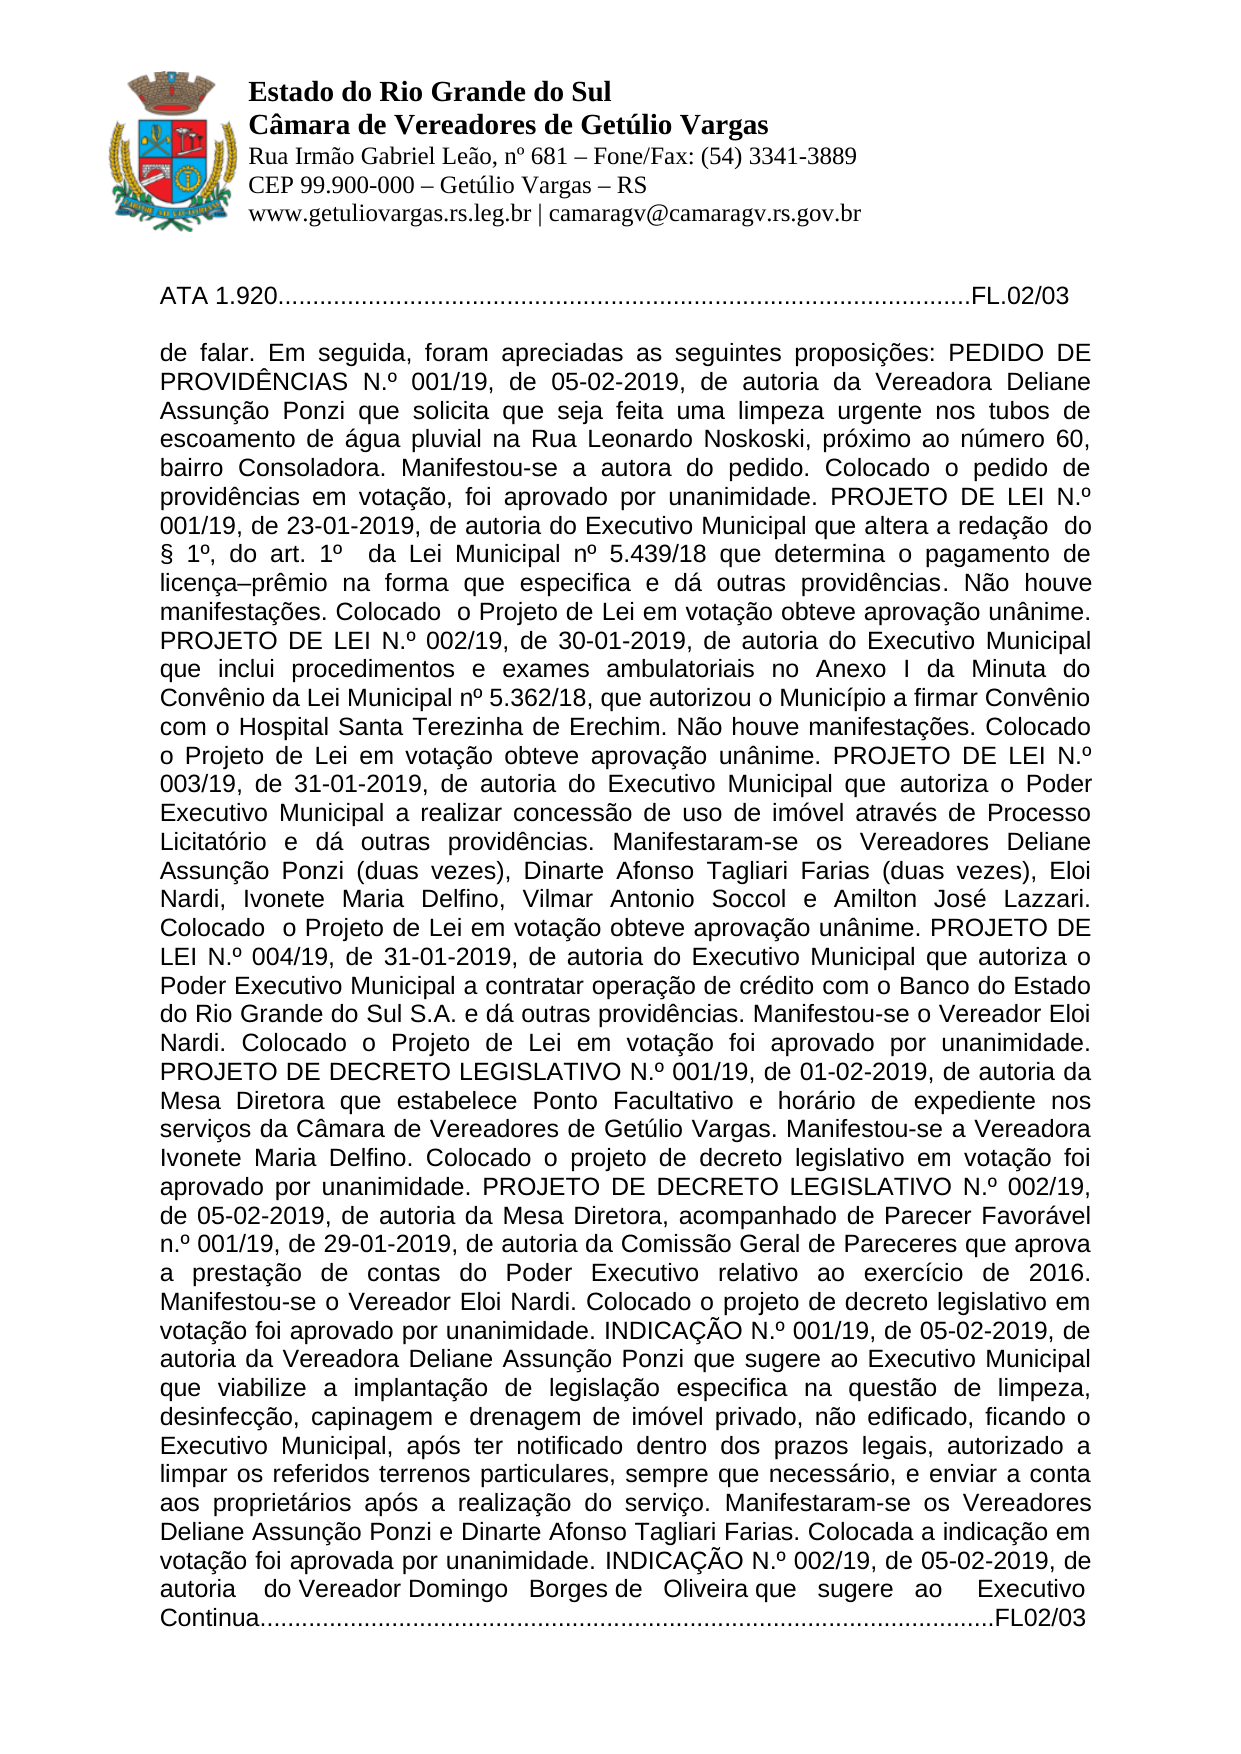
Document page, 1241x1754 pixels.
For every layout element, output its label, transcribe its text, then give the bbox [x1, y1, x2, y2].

text de falar. Em seguida, foram apreciadas as seguintes proposições: PEDIDO DE PROVIDÊNCIAS N.º 001/19, de 05-02-2019, de autoria da Vereadora Deliane Assunção Ponzi que solicita que seja feita uma limpeza urgente nos tubos de escoamento de água pluvial na Rua Leonardo Noskoski, próximo ao número 60, bairro Consoladora. Manifestou-se a autora do pedido. Colocado o pedido de providências em votação, foi aprovado por unanimidade. PROJETO DE LEI N.º 001/19, de 23-01-2019, de autoria do Executivo Municipal que altera a redação do § 1º, do art. 1º da Lei Municipal nº 5.439/18 que determina o pagamento de licença–prêmio na forma que especifica e dá outras providências. Não houve manifestações. Colocado o Projeto de Lei em votação obteve aprovação unânime. PROJETO DE LEI N.º 002/19, de 30-01-2019, de autoria do Executivo Municipal que inclui procedimentos e exames ambulatoriais no Anexo I da Minuta do Convênio da Lei Municipal nº 5.362/18, que autorizou o Município a firmar Convênio com o Hospital Santa Terezinha de Erechim. Não houve manifestações. Colocado o Projeto de Lei em votação obteve aprovação unânime. PROJETO DE LEI N.º 003/19, de 31-01-2019, de autoria do Executivo Municipal que autoriza o Poder Executivo Municipal a realizar concessão de uso de imóvel através de Processo Licitatório e dá outras providências. Manifestaram-se os Vereadores Deliane Assunção Ponzi (duas vezes), Dinarte Afonso Tagliari Farias (duas vezes), Eloi Nardi, Ivonete Maria Delfino, Vilmar Antonio Soccol e Amilton José Lazzari. Colocado o Projeto de Lei em votação obteve aprovação unânime. PROJETO DE LEI N.º 004/19, de 31-01-2019, de autoria do Executivo Municipal que autoriza o Poder Executivo Municipal a contratar operação de crédito com o Banco do Estado do Rio Grande do Sul S.A. e dá outras providências. Manifestou-se o Vereador Eloi Nardi. Colocado o Projeto de Lei em votação foi aprovado por unanimidade. PROJETO DE DECRETO LEGISLATIVO N.º 001/19, de 01-02-2019, de autoria da Mesa Diretora que estabelece Ponto Facultativo e horário de expediente nos serviços da Câmara de Vereadores de Getúlio Vargas. Manifestou-se a Vereadora Ivonete Maria Delfino. Colocado o projeto de decreto legislativo em votação foi aprovado por unanimidade. PROJETO DE DECRETO LEGISLATIVO N.º 002/19, de 05-02-2019, de autoria da Mesa Diretora, acompanhado de Parecer Favorável n.º 001/19, de 29-01-2019, de autoria da Comissão Geral de Pareceres que aprova a prestação de contas do Poder Executivo relativo ao exercício de 2016. Manifestou-se o Vereador Eloi Nardi. Colocado o projeto de decreto legislativo em votação foi aprovado por unanimidade. INDICAÇÃO N.º 001/19, de 05-02-2019, de autoria da Vereadora Deliane Assunção Ponzi que sugere ao Executivo Municipal que viabilize a implantação de legislação especifica na questão de limpeza, desinfecção, capinagem e drenagem de imóvel privado, não edificado, ficando o Executivo Municipal, após ter notificado dentro dos prazos legais, autorizado a limpar os referidos terrenos particulares, sempre que necessário, e enviar a conta aos proprietários após a realização do serviço. Manifestaram-se os Vereadores Deliane Assunção Ponzi e Dinarte Afonso Tagliari Farias. Colocada a indicação em votação foi aprovada por unanimidade. INDICAÇÃO N.º 002/19, de 05-02-2019, de autoria do Vereador Domingo Borges de Oliveira que sugere ao Executivo [159, 338, 1092, 1603]
text ATA 1.920....................................................................................................FL.02/03 [159, 281, 1092, 309]
text Continua..........................................................................................................FL02/03 [159, 1603, 1092, 1632]
